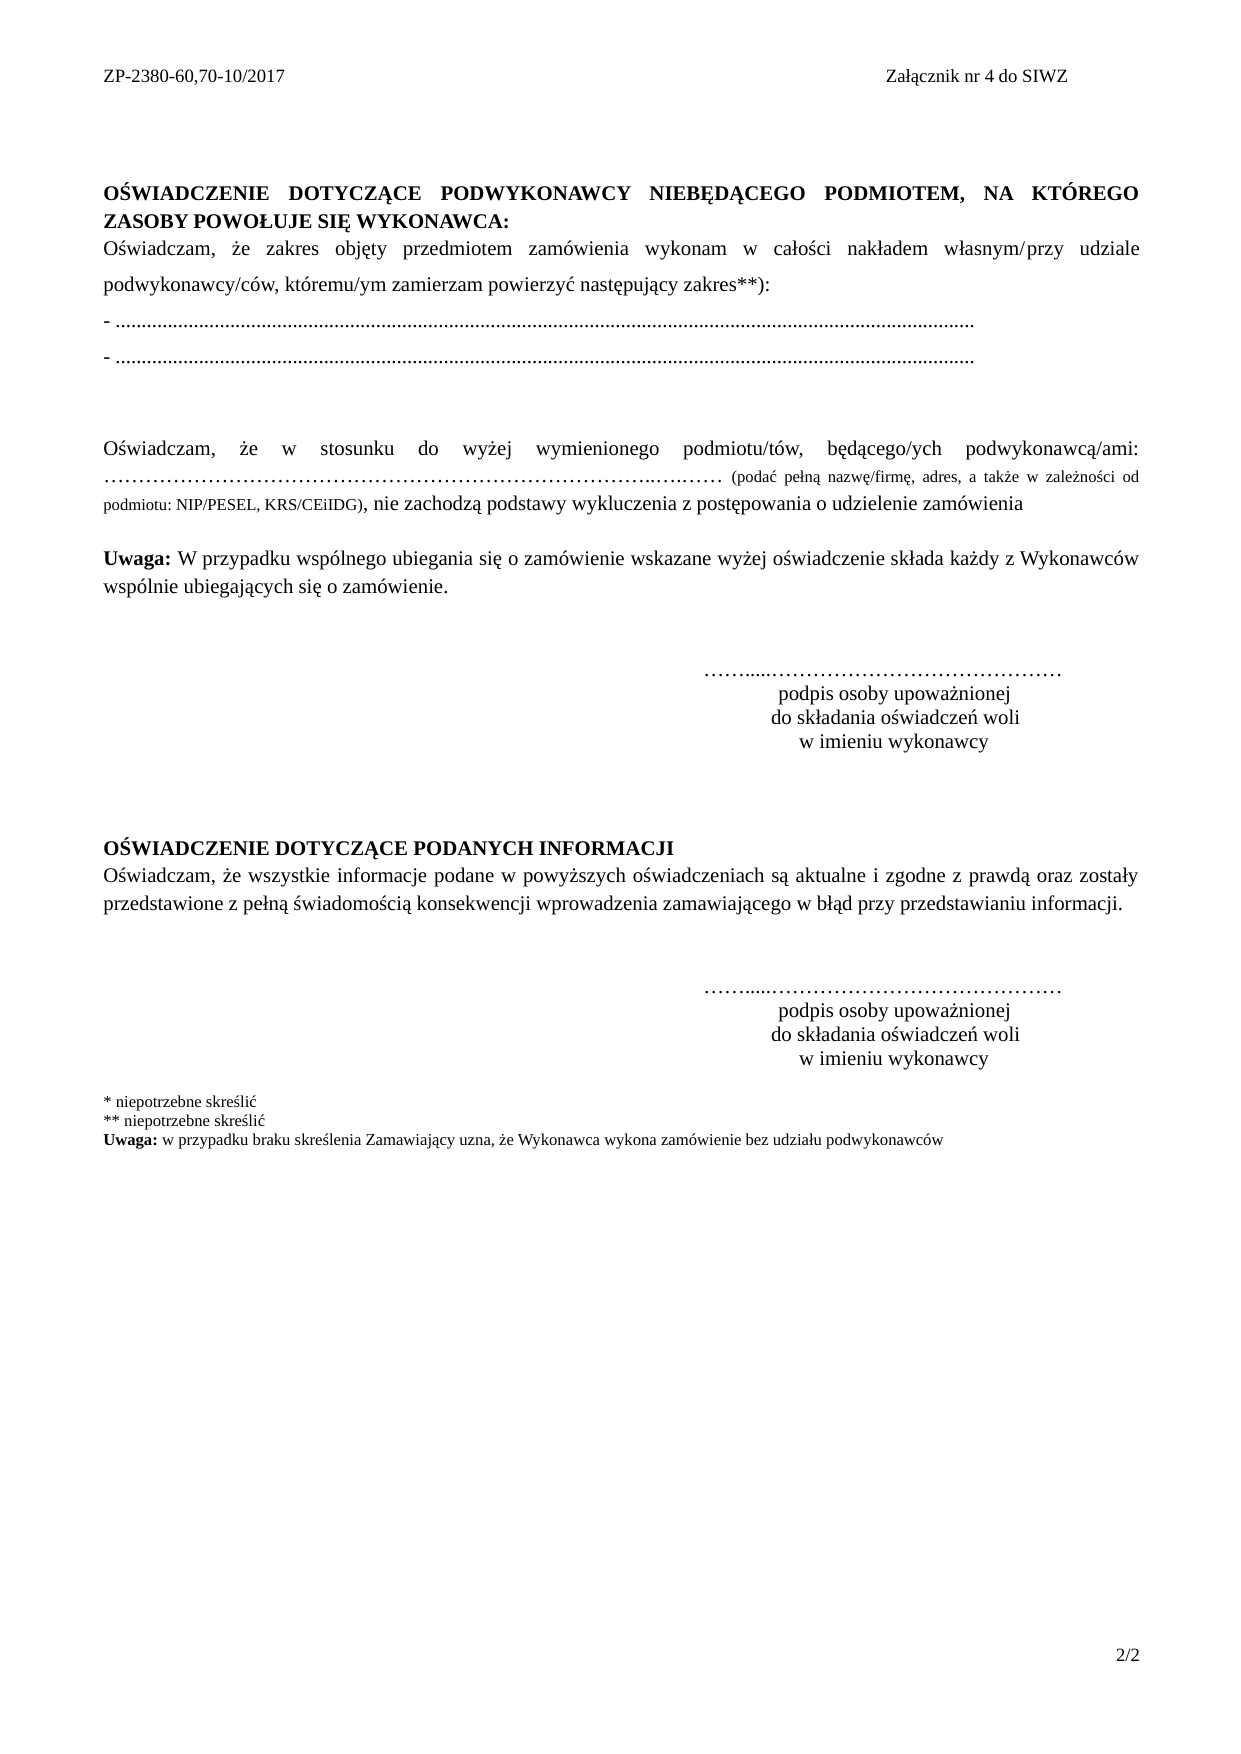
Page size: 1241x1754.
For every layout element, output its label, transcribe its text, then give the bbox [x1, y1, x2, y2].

text - ..................................................................................................................................................................... [103, 308, 1140, 332]
text w imieniu wykonawcy [103, 1046, 1140, 1070]
text Uwaga: W przypadku wspólnego ubiegania się o zamówienie wskazane wyżej oświadczenie składa każdy z Wykonawców wspólnie ubiegających się o zamówienie. [103, 546, 1140, 598]
text …….....…………………………………… [103, 974, 1140, 998]
text …….....…………………………………… [103, 657, 1140, 681]
text - ..................................................................................................................................................................... [103, 344, 1140, 368]
text OŚWIADCZENIE DOTYCZĄCE PODANYCH INFORMACJI [103, 836, 1140, 860]
text Oświadczam, że wszystkie informacje podane w powyższych oświadczeniach są aktualne i zgodne z prawdą oraz zostały przedstawione z pełną świadomością konsekwencji wprowadzenia zamawiającego w błąd przy przedstawianiu informacji. [103, 863, 1140, 915]
text do składania oświadczeń woli [103, 1022, 1140, 1046]
text w imieniu wykonawcy [103, 729, 1140, 753]
text OŚWIADCZENIE DOTYCZĄCE PODWYKONAWCY NIEBĘDĄCEGO PODMIOTEM, NA KTÓREGO ZASOBY POWOŁUJE SIĘ WYKONAWCA: [103, 181, 1140, 233]
text podpis osoby upoważnionej [103, 998, 1140, 1022]
text * niepotrzebne skreślić [103, 1092, 1140, 1111]
text Oświadczam, że zakres objęty przedmiotem zamówienia wykonam w całości nakładem własnym/przy udziale podwykonawcy/ców, któremu/ym zamierzam powierzyć następujący zakres**): [103, 236, 1140, 296]
text Oświadczam, że w stosunku do wyżej wymienionego podmiotu/tów, będącego/ych podwykonawcą/ami: ……………………………………………………………………..….…… (podać pełną nazwę/firmę, adres, a także w zależności od podmiotu: NIP/PESEL, KRS/CEiIDG), nie zachodzą podstawy wykluczenia z postępowania o udzielenie zamówienia [103, 436, 1140, 515]
text ** niepotrzebne skreślić [103, 1111, 1140, 1130]
text Uwaga: w przypadku braku skreślenia Zamawiający uzna, że Wykonawca wykona zamówienie bez udziału podwykonawców [103, 1130, 1140, 1149]
text podpis osoby upoważnionej [103, 681, 1140, 705]
text do składania oświadczeń woli [103, 705, 1140, 729]
